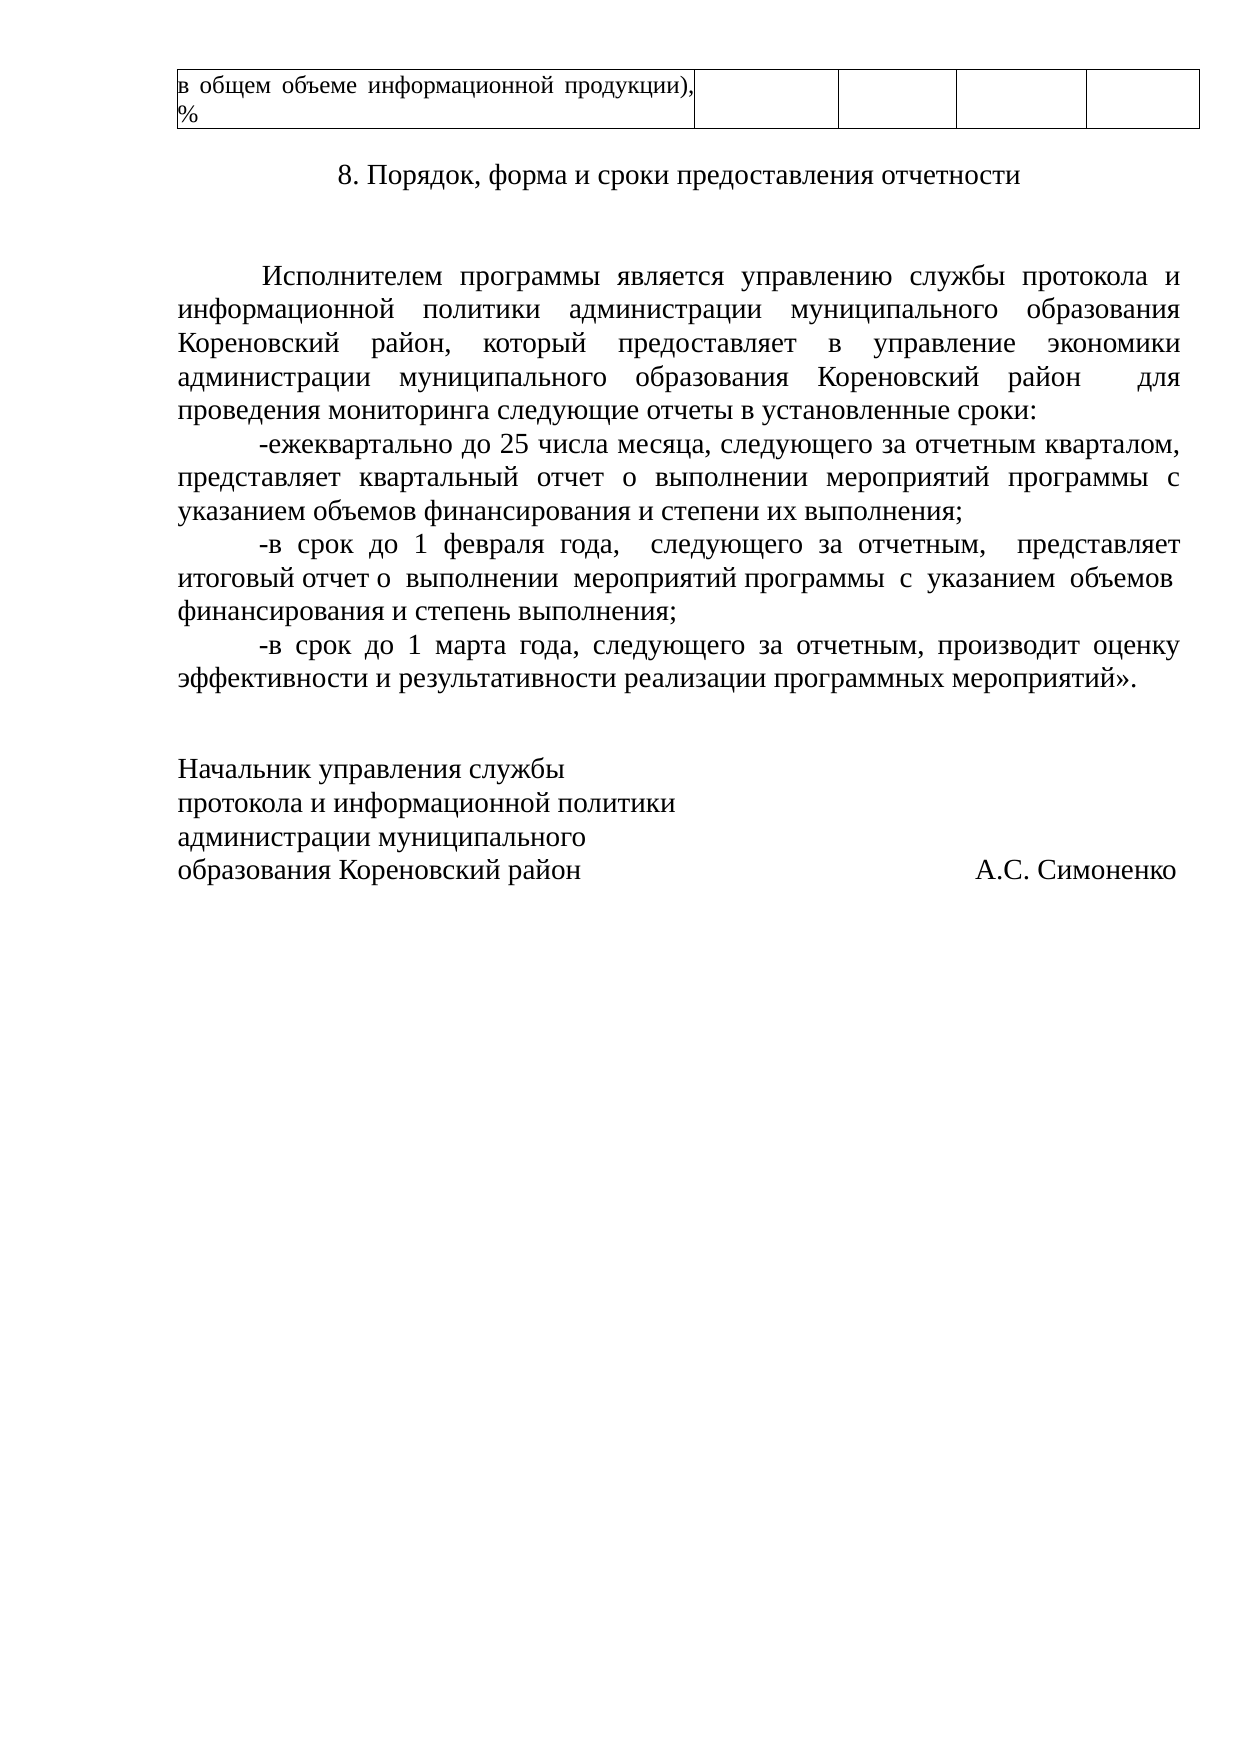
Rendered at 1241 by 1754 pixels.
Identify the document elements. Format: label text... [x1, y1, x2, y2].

table_cell [695, 70, 838, 128]
text финансирования и степень выполнения; [177, 593, 1181, 627]
text протокола и информационной политики [177, 785, 1181, 819]
table_cell в общем объеме информационной продукции), % [178, 70, 694, 128]
text администрации муниципального [177, 819, 1181, 852]
text образования Кореновский район А.С. Симоненко [177, 852, 1181, 886]
text Исполнителем программы является управлению службы протокола и информационной политики администрации муниципального образования Кореновский район, который предоставляет в управление экономики администрации муниципального образования Кореновский район для проведения мониторинга следующие отчеты в установленные сроки: [177, 258, 1181, 426]
table_cell [839, 70, 956, 128]
text Начальник управления службы [177, 752, 1181, 785]
text -в срок до 1 марта года, следующего за отчетным, производит оценку эффективности и результативности реализации программных мероприятий». [177, 627, 1181, 694]
text -в срок до 1 февраля года, следующего за отчетным, представляет итоговый отчет о выполнении мероприятий программы с указанием объемов [177, 526, 1181, 593]
table_cell [1087, 70, 1199, 128]
table_cell [957, 70, 1086, 128]
text 8. Порядок, форма и сроки предоставления отчетности [177, 157, 1181, 191]
text -ежеквартально до 25 числа месяца, следующего за отчетным кварталом, представляет квартальный отчет о выполнении мероприятий программы с указанием объемов финансирования и степени их выполнения; [177, 426, 1181, 526]
